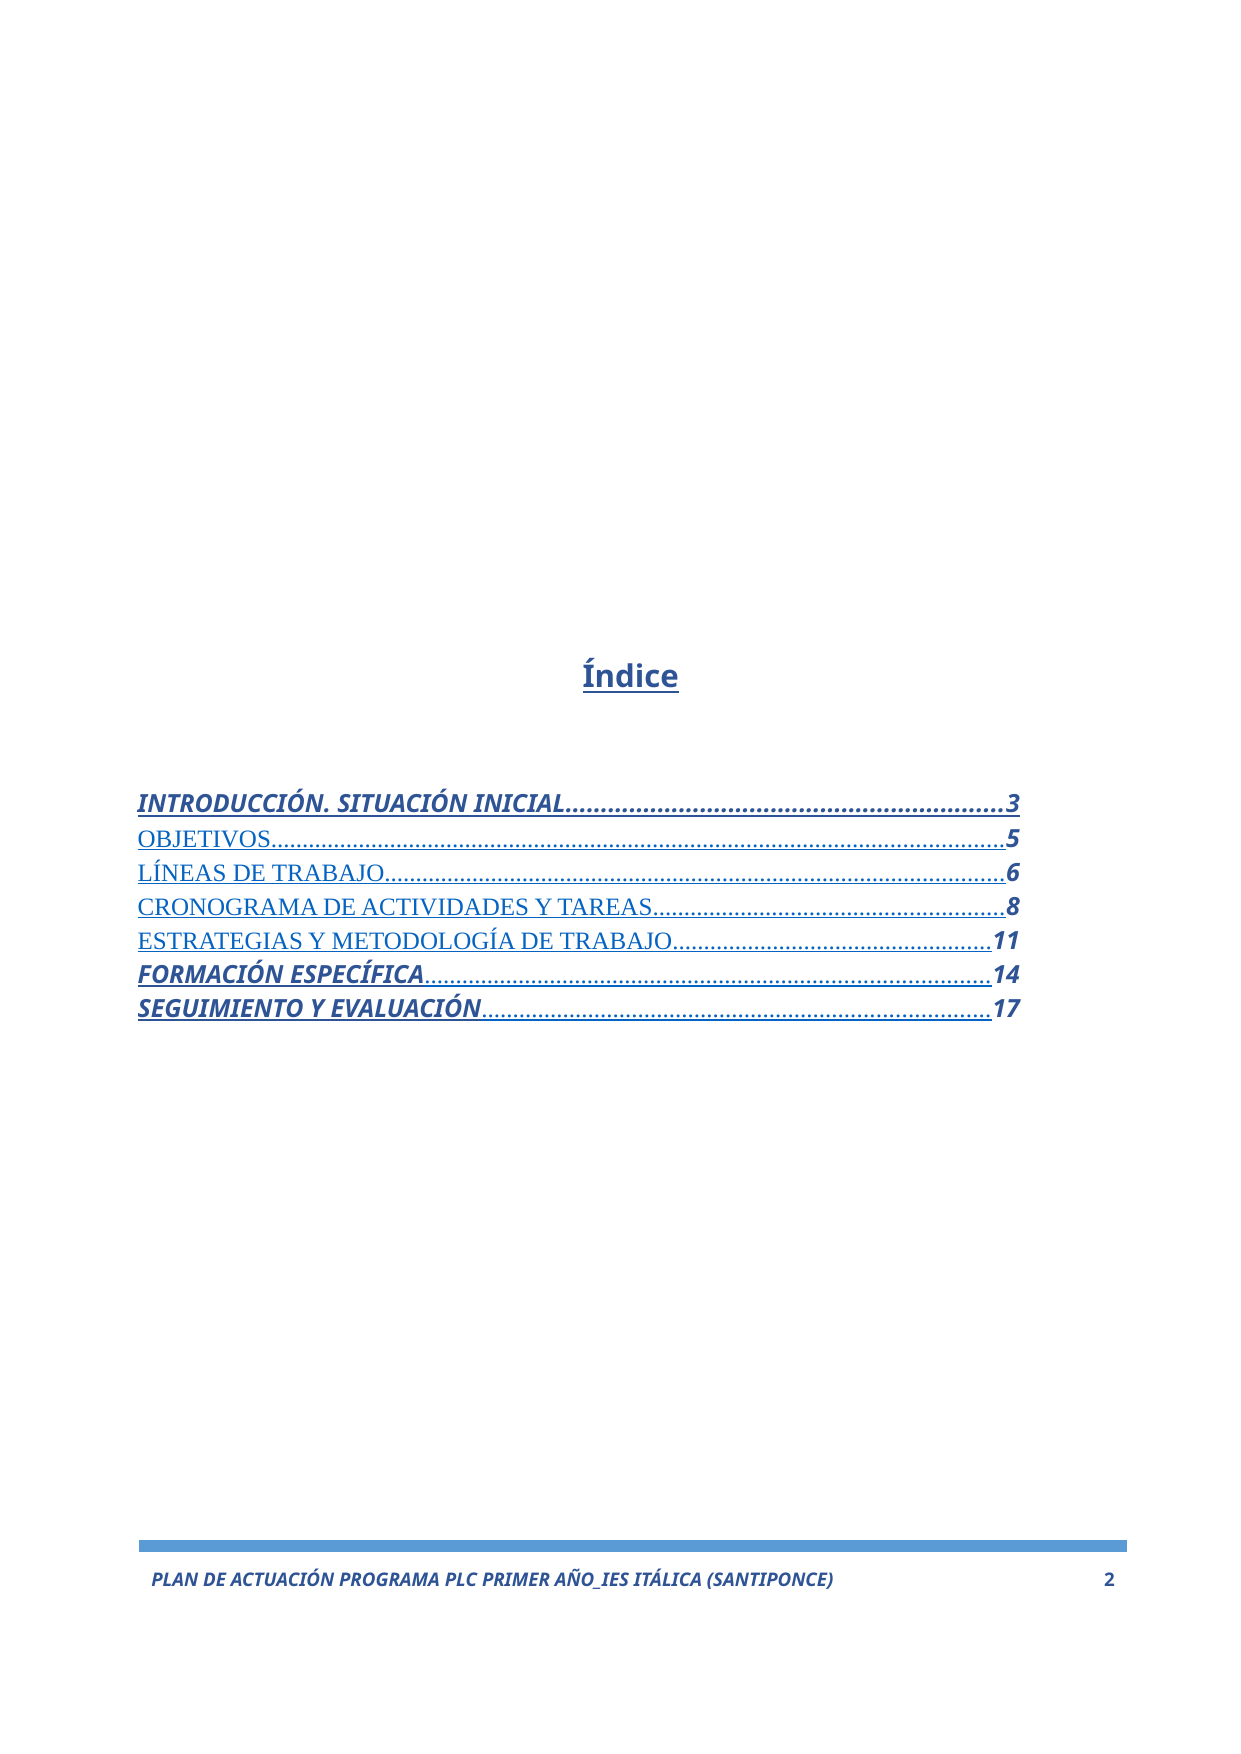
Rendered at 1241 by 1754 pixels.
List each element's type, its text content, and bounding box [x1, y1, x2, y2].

text ESTRATEGIAS Y METODOLOGÍA DE TRABAJO 11 [137, 922, 1123, 956]
text OBJETIVOS 5 [137, 820, 1123, 854]
text LÍNEAS DE TRABAJO 6 [137, 854, 1123, 888]
text INTRODUCCIÓN. SITUACIÓN INICIAL 3 [137, 786, 1123, 820]
text Índice [137, 654, 1123, 697]
text FORMACIÓN ESPECÍFICA 14 [137, 956, 1123, 991]
text CRONOGRAMA DE ACTIVIDADES Y TAREAS 8 [137, 888, 1123, 922]
text SEGUIMIENTO Y EVALUACIÓN 17 [137, 991, 1123, 1024]
